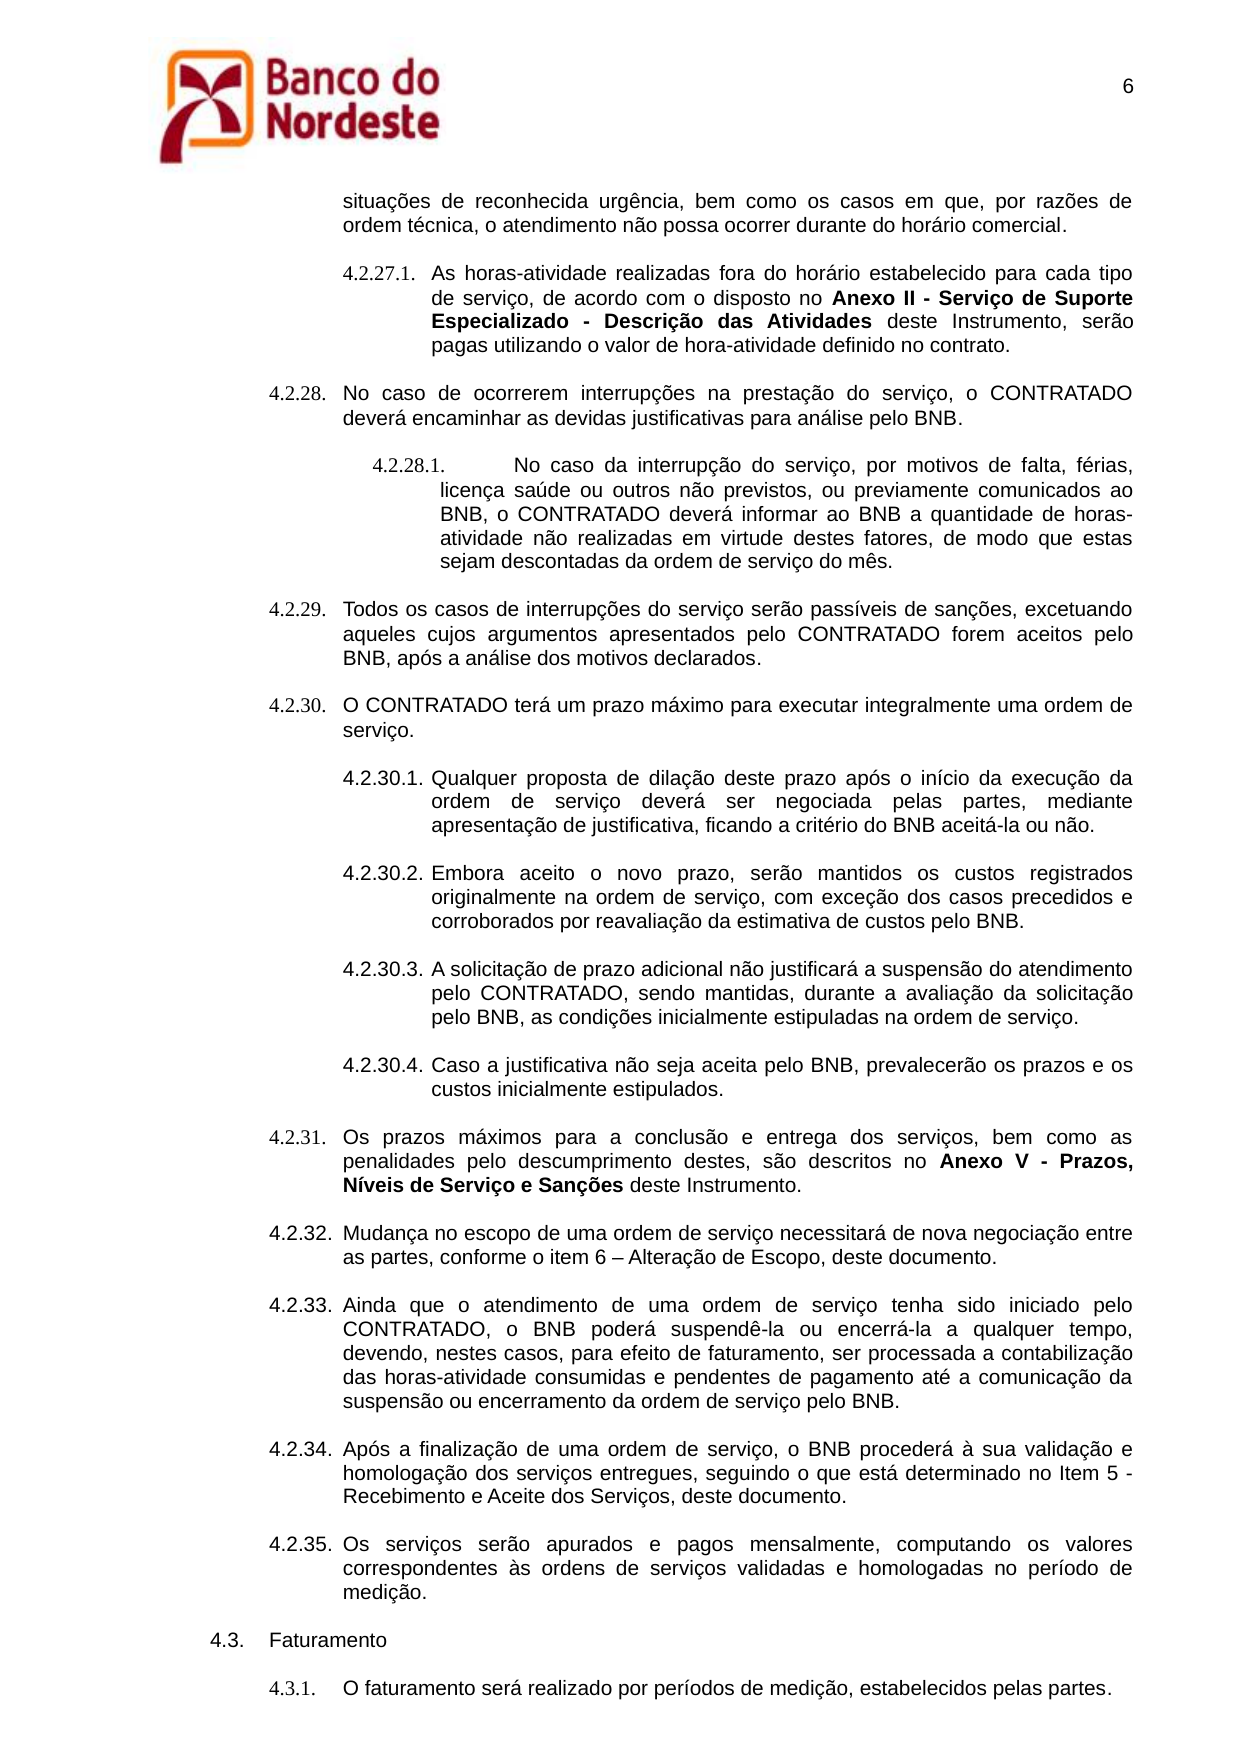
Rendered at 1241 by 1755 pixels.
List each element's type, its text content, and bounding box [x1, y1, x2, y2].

list Os prazos máximos para a conclusão e entrega dos serviços, bem como as penalidades pelo descumprimento destes, são descritos no Anexo V - Prazos, Níveis de Serviço e Sanções deste Instrumento. [269, 1125, 1134, 1197]
list Mudança no escopo de uma ordem de serviço necessitará de nova negociação entre as partes, conforme o item 6 – Alteração de Escopo, deste documento. [269, 1221, 1134, 1269]
list Ainda que o atendimento de uma ordem de serviço tenha sido iniciado pelo CONTRATADO, o BNB poderá suspendê-la ou encerrá-la a qualquer tempo, devendo, nestes casos, para efeito de faturamento, ser processada a contabilização das horas-atividade consumidas e pendentes de pagamento até a comunicação da suspensão ou encerramento da ordem de serviço pelo BNB. [269, 1293, 1134, 1412]
list Qualquer proposta de dilação deste prazo após o início da execução da ordem de serviço deverá ser negociada pelas partes, mediante apresentação de justificativa, ficando a critério do BNB aceitá-la ou não. [343, 765, 1134, 837]
list A solicitação de prazo adicional não justificará a suspensão do atendimento pelo CONTRATADO, sendo mantidas, durante a avaliação da solicitação pelo BNB, as condições inicialmente estipuladas na ordem de serviço. [343, 957, 1134, 1029]
list Faturamento [210, 1628, 1134, 1652]
list Após a finalização de uma ordem de serviço, o BNB procederá à sua validação e homologação dos serviços entregues, seguindo o que está determinado no Item 5 - Recebimento e Aceite dos Serviços, deste documento. [269, 1436, 1134, 1508]
list situações de reconhecida urgência, bem como os casos em que, por razões de ordem técnica, o atendimento não possa ocorrer durante do horário comercial. [269, 189, 1134, 237]
list Os serviços serão apurados e pagos mensalmente, computando os valores correspondentes às ordens de serviços validadas e homologadas no período de medição. [269, 1532, 1134, 1604]
list No caso de ocorrerem interrupções na prestação do serviço, o CONTRATADO deverá encaminhar as devidas justificativas para análise pelo BNB. [269, 381, 1134, 429]
list Embora aceito o novo prazo, serão mantidos os custos registrados originalmente na ordem de serviço, com exceção dos casos precedidos e corroborados por reavaliação da estimativa de custos pelo BNB. [343, 861, 1134, 933]
list No caso da interrupção do serviço, por motivos de falta, férias, licença saúde ou outros não previstos, ou previamente comunicados ao BNB, o CONTRATADO deverá informar ao BNB a quantidade de horas-atividade não realizadas em virtude destes fatores, de modo que estas sejam descontadas da ordem de serviço do mês. [372, 453, 1134, 573]
list O CONTRATADO terá um prazo máximo para executar integralmente uma ordem de serviço. [269, 693, 1134, 741]
list As horas-atividade realizadas fora do horário estabelecido para cada tipo de serviço, de acordo com o disposto no Anexo II - Serviço de Suporte Especializado - Descrição das Atividades deste Instrumento, serão pagas utilizando o valor de hora-atividade definido no contrato. [343, 261, 1134, 357]
list O faturamento será realizado por períodos de medição, estabelecidos pelas partes. [269, 1676, 1134, 1700]
list Todos os casos de interrupções do serviço serão passíveis de sanções, excetuando aqueles cujos argumentos apresentados pelo CONTRATADO forem aceitos pelo BNB, após a análise dos motivos declarados. [269, 597, 1134, 669]
list Caso a justificativa não seja aceita pelo BNB, prevalecerão os prazos e os custos inicialmente estipulados. [343, 1053, 1134, 1101]
